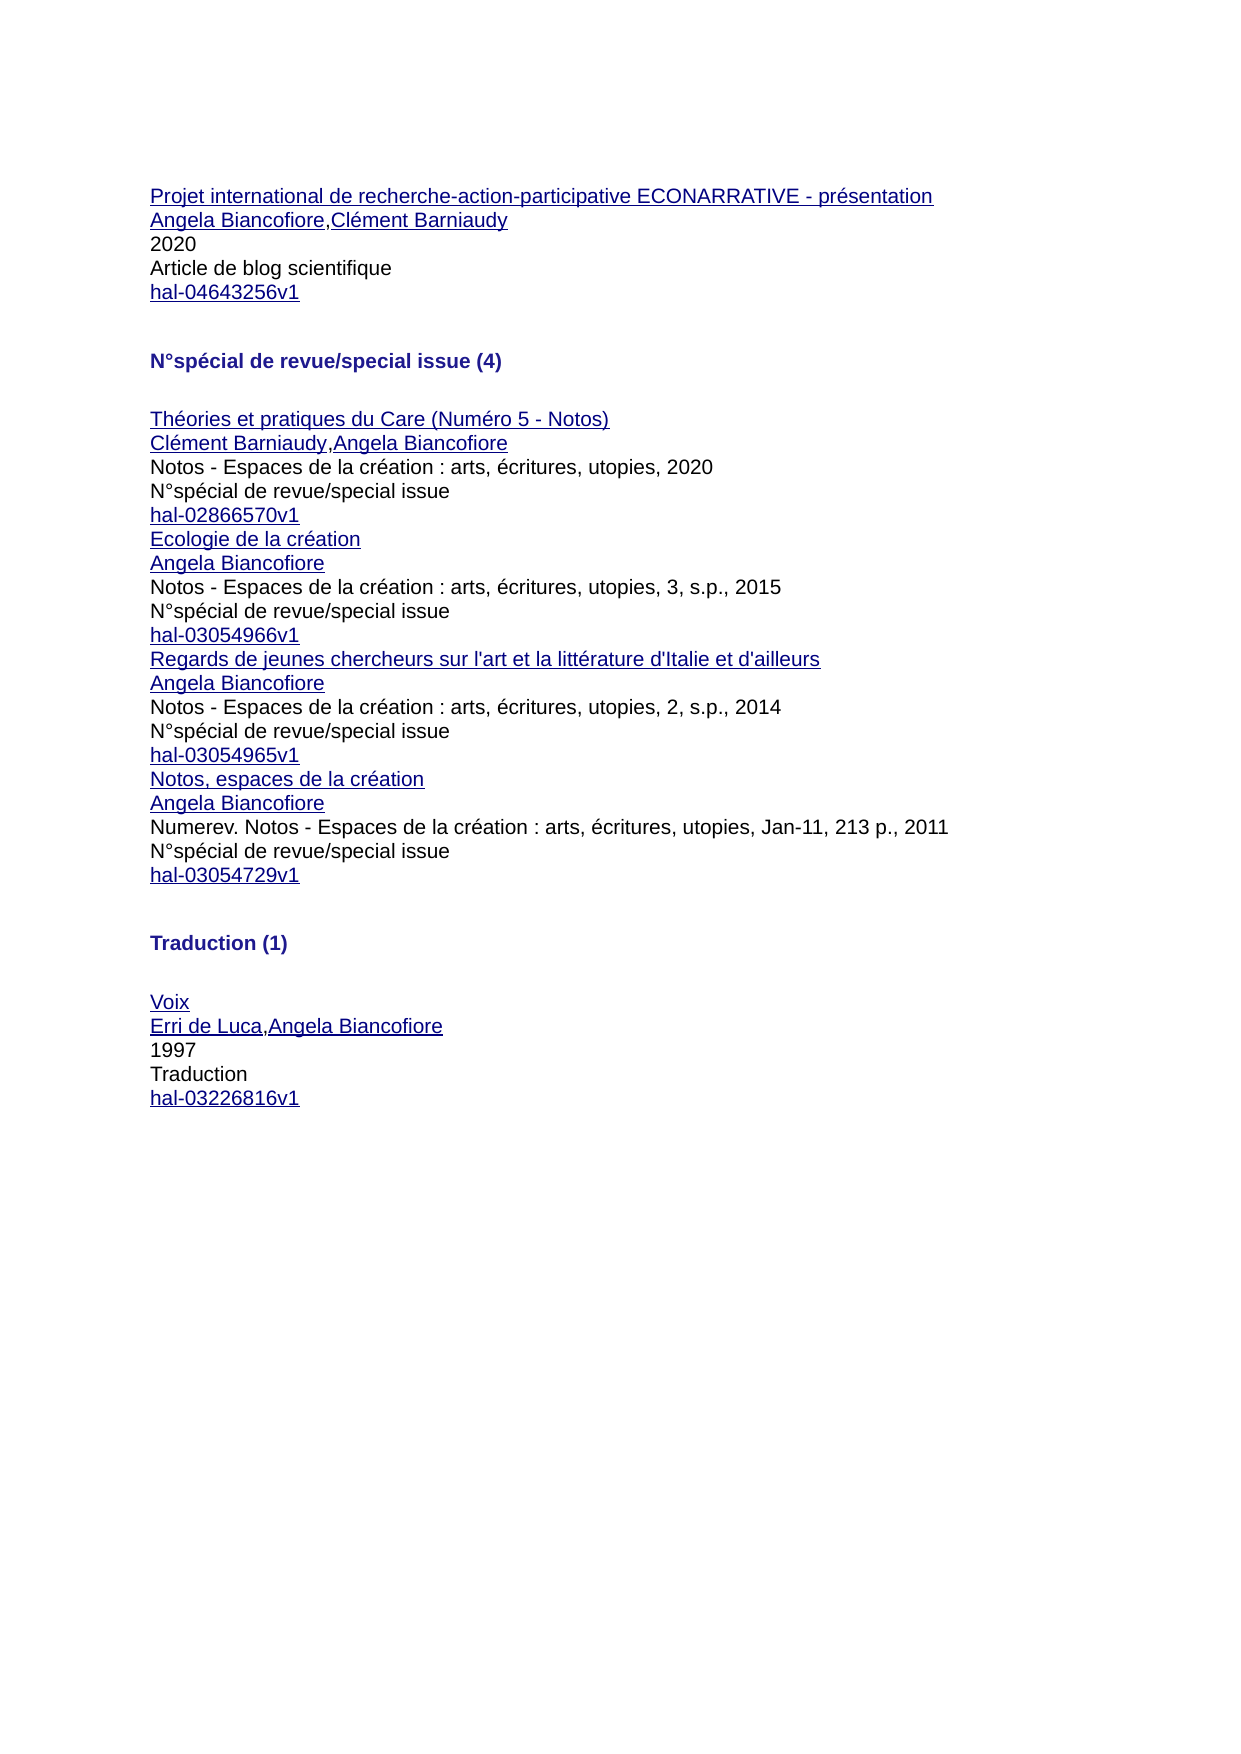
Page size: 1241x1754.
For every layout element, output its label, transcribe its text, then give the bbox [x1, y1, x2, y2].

table_cell Notos, espaces de la création Angela Biancofiore Numerev. Notos - Espaces de la création : arts, écritures, utopies, Jan-11, 213 p., 2011 N°spécial de revue/special issue hal-03054729v1 [150, 767, 1090, 886]
table_header Voix Erri de Luca,Angela Biancofiore 1997 Traduction hal-03226816v1 [150, 990, 1090, 1109]
subtitle Traduction (1) [150, 931, 1090, 955]
subtitle N°spécial de revue/special issue (4) [150, 349, 1090, 373]
table_cell Regards de jeunes chercheurs sur l'art et la littérature d'Italie et d'ailleurs Angela Biancofiore Notos - Espaces de la création : arts, écritures, utopies, 2, s.p., 2014 N°spécial de revue/special issue hal-03054965v1 [150, 647, 1090, 767]
table_cell Ecologie de la création Angela Biancofiore Notos - Espaces de la création : arts, écritures, utopies, 3, s.p., 2015 N°spécial de revue/special issue hal-03054966v1 [150, 527, 1090, 647]
table_header Projet international de recherche-action-participative ECONARRATIVE - présentation Angela Biancofiore,Clément Barniaudy 2020 Article de blog scientifique hal-04643256v1 [150, 184, 1090, 304]
table_header Théories et pratiques du Care (Numéro 5 - Notos) Clément Barniaudy,Angela Biancofiore Notos - Espaces de la création : arts, écritures, utopies, 2020 N°spécial de revue/special issue hal-02866570v1 [150, 407, 1090, 527]
